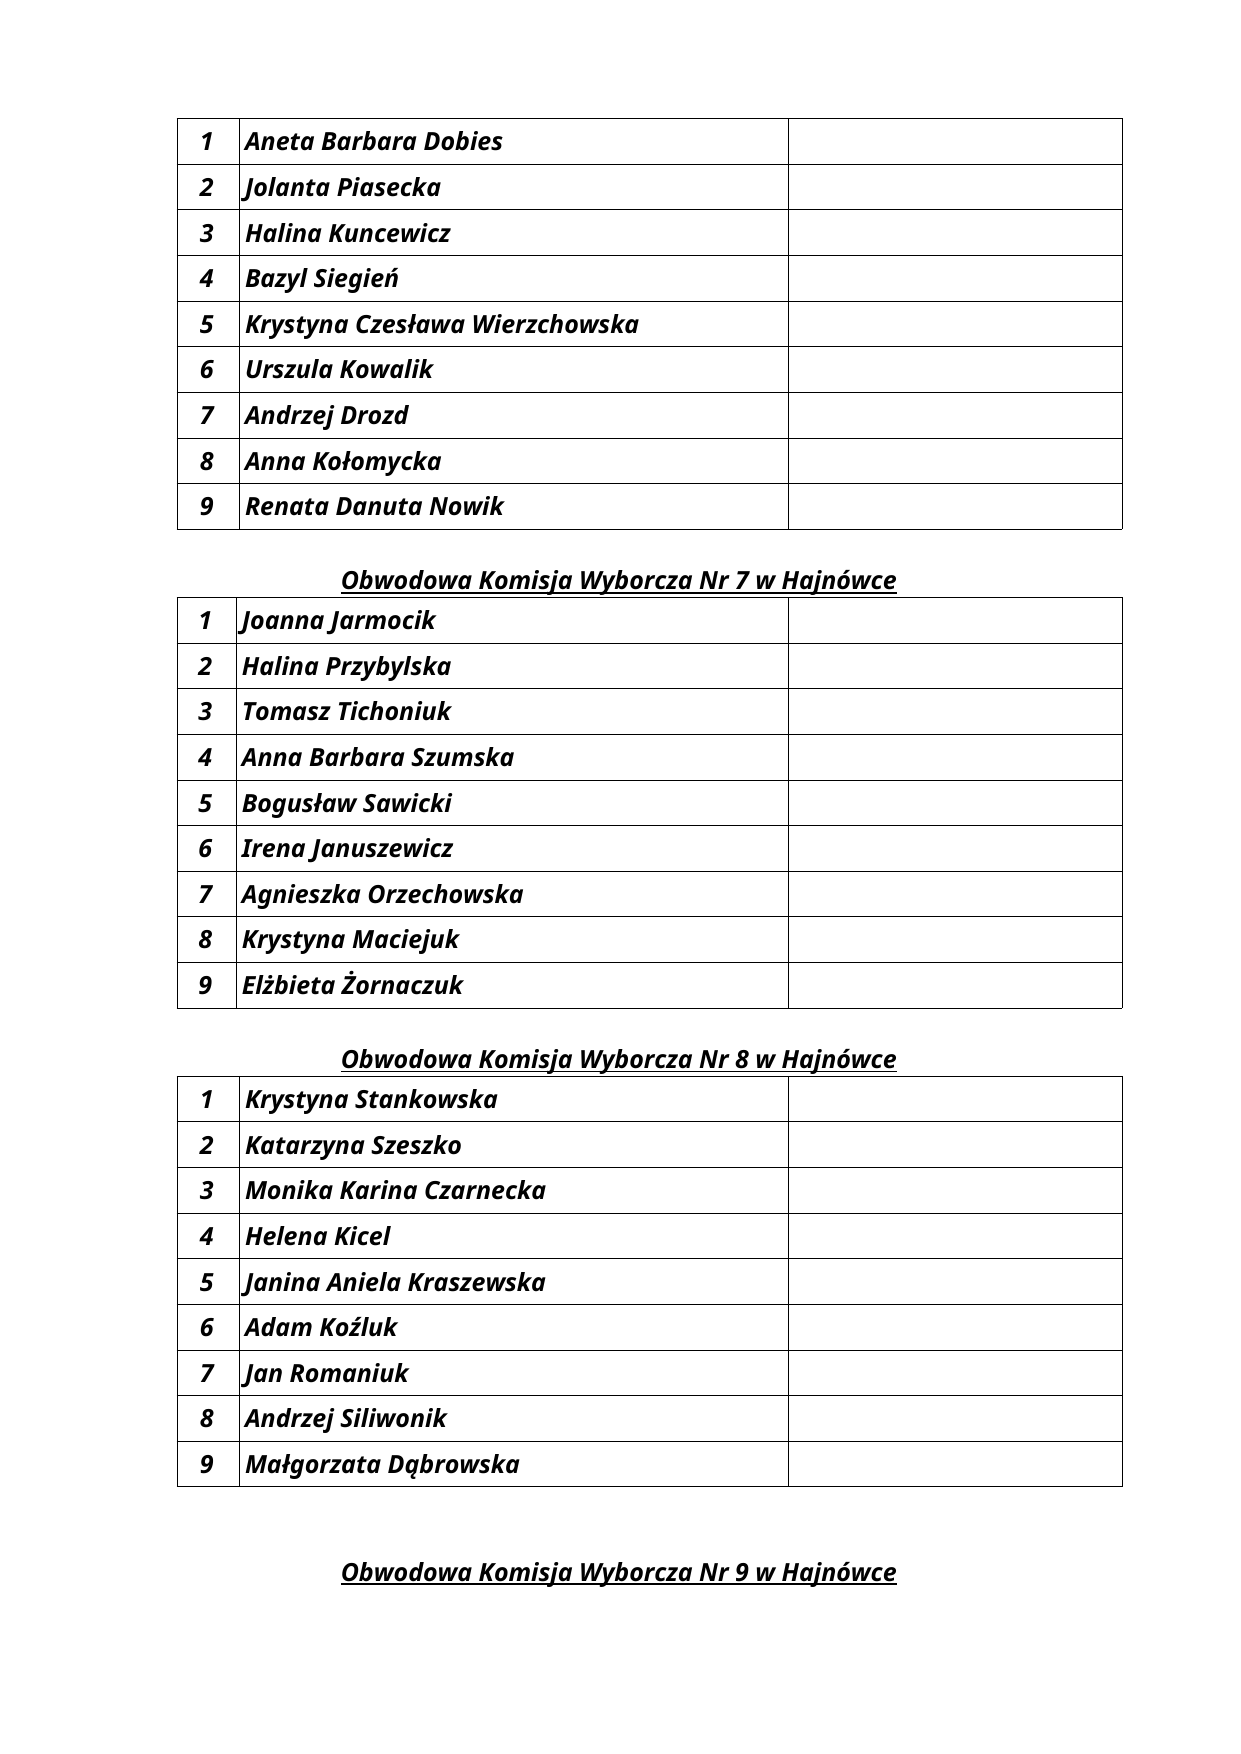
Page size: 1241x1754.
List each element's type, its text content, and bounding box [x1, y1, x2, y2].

table_cell Helena Kicel [240, 1214, 788, 1258]
table_cell 4 [178, 1214, 239, 1258]
text Obwodowa Komisja Wyborcza Nr 7 w Hajnówce [118, 563, 1122, 597]
table_cell [789, 439, 1122, 483]
table_cell [789, 781, 1122, 825]
table_cell 9 [178, 484, 239, 529]
table_cell Urszula Kowalik [240, 347, 788, 392]
table_cell [789, 963, 1122, 1008]
table_cell Bogusław Sawicki [237, 781, 788, 825]
table_cell Anna Barbara Szumska [237, 735, 788, 779]
table_cell Małgorzata Dąbrowska [240, 1442, 788, 1486]
table_cell 5 [178, 781, 236, 825]
table_cell Elżbieta Żornaczuk [237, 963, 788, 1008]
table_cell [789, 1259, 1122, 1304]
table_cell 8 [178, 1396, 239, 1441]
table_cell Jan Romaniuk [240, 1351, 788, 1395]
table_header 1 [178, 598, 236, 643]
table_header 1 [178, 119, 239, 164]
table_header 1 [178, 1077, 239, 1121]
table_cell Anna Kołomycka [240, 439, 788, 483]
table_cell [789, 1168, 1122, 1213]
table_cell 8 [178, 917, 236, 962]
table_cell 7 [178, 1351, 239, 1395]
table_cell [789, 644, 1122, 688]
table_cell Irena Januszewicz [237, 826, 788, 871]
table_cell [789, 1396, 1122, 1441]
table_cell Renata Danuta Nowik [240, 484, 788, 529]
table_cell [789, 484, 1122, 529]
table_cell 2 [178, 644, 236, 688]
table_cell 4 [178, 256, 239, 301]
table_cell Halina Kuncewicz [240, 210, 788, 255]
table_cell Janina Aniela Kraszewska [240, 1259, 788, 1304]
table_cell 2 [178, 165, 239, 209]
table_cell 6 [178, 347, 239, 392]
table_cell [789, 347, 1122, 392]
table_cell 5 [178, 302, 239, 346]
table_cell Tomasz Tichoniuk [237, 689, 788, 734]
table_header Joanna Jarmocik [237, 598, 788, 643]
table_cell [789, 1122, 1122, 1167]
table_header [789, 1077, 1122, 1121]
table_cell 4 [178, 735, 236, 779]
table_cell [789, 256, 1122, 301]
table_cell [789, 689, 1122, 734]
table_cell [789, 1214, 1122, 1258]
table_header Aneta Barbara Dobies [240, 119, 788, 164]
table_cell [789, 393, 1122, 437]
table_cell Krystyna Czesława Wierzchowska [240, 302, 788, 346]
table_cell [789, 917, 1122, 962]
table_cell [789, 1351, 1122, 1395]
table_header Krystyna Stankowska [240, 1077, 788, 1121]
table_cell Andrzej Siliwonik [240, 1396, 788, 1441]
table_cell [789, 735, 1122, 779]
table_header [789, 598, 1122, 643]
table_cell Andrzej Drozd [240, 393, 788, 437]
table_cell 7 [178, 393, 239, 437]
table_cell Agnieszka Orzechowska [237, 872, 788, 916]
table_cell 3 [178, 210, 239, 255]
table_cell 5 [178, 1259, 239, 1304]
table_cell 3 [178, 1168, 239, 1213]
table_cell Jolanta Piasecka [240, 165, 788, 209]
table_cell 7 [178, 872, 236, 916]
text Obwodowa Komisja Wyborcza Nr 8 w Hajnówce [118, 1042, 1122, 1076]
table_cell Bazyl Siegień [240, 256, 788, 301]
table_cell Krystyna Maciejuk [237, 917, 788, 962]
table_cell 9 [178, 1442, 239, 1486]
table_cell [789, 872, 1122, 916]
table_cell 3 [178, 689, 236, 734]
table_cell 2 [178, 1122, 239, 1167]
table_cell Halina Przybylska [237, 644, 788, 688]
table_cell [789, 1305, 1122, 1349]
table_cell Monika Karina Czarnecka [240, 1168, 788, 1213]
text Obwodowa Komisja Wyborcza Nr 9 w Hajnówce [118, 1555, 1122, 1589]
table_cell 8 [178, 439, 239, 483]
table_cell [789, 826, 1122, 871]
table_cell 6 [178, 826, 236, 871]
table_cell Adam Koźluk [240, 1305, 788, 1349]
table_cell 9 [178, 963, 236, 1008]
table_cell [789, 210, 1122, 255]
table_cell 6 [178, 1305, 239, 1349]
table_cell [789, 1442, 1122, 1486]
table_cell [789, 302, 1122, 346]
table_header [789, 119, 1122, 164]
table_cell [789, 165, 1122, 209]
table_cell Katarzyna Szeszko [240, 1122, 788, 1167]
